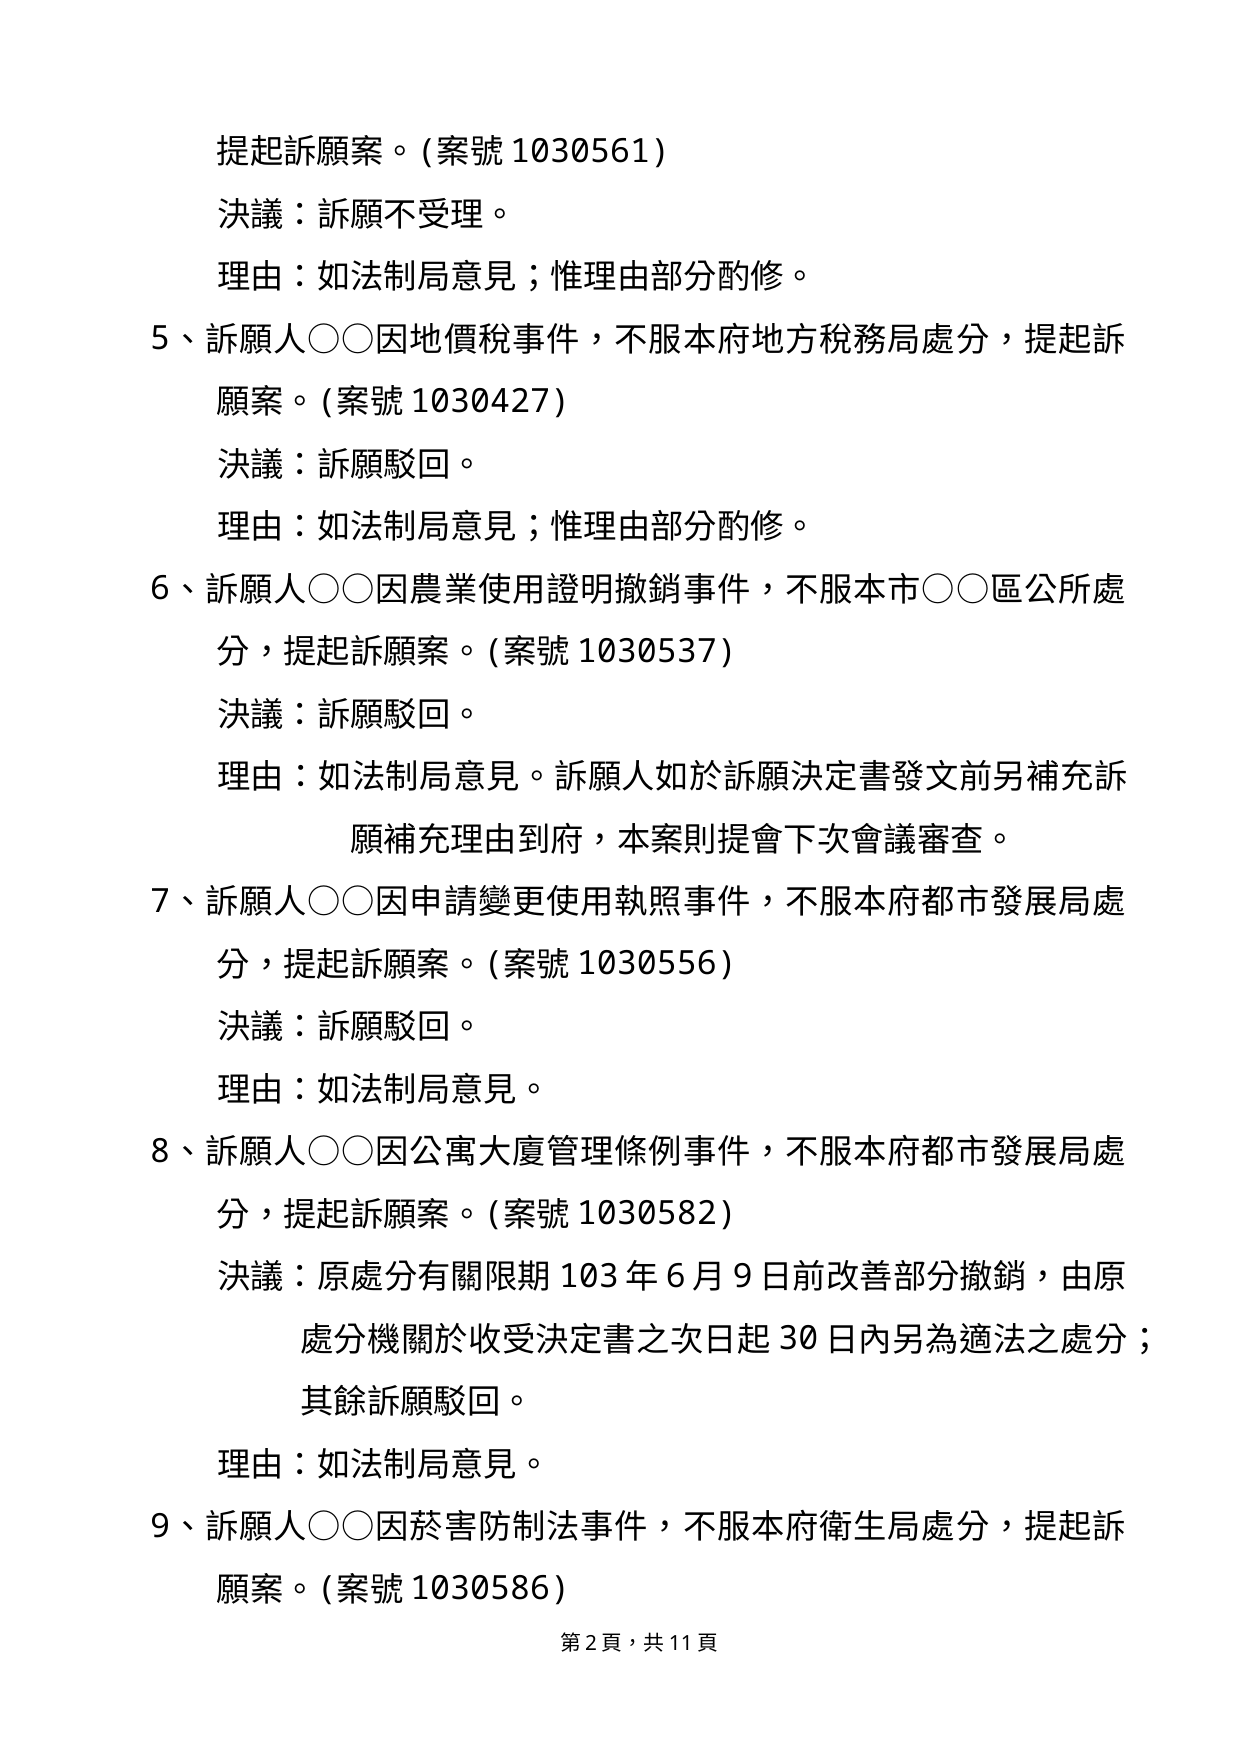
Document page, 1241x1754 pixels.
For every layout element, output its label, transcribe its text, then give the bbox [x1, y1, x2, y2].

text 決議：訴願駁回。 [217, 983, 1128, 1045]
text 理由：如法制局意見；惟理由部分酌修。 [217, 233, 1128, 295]
text 決議：訴願駁回。 [217, 420, 1128, 483]
text 理由：如法制局意見。訴願人如於訴願決定書發文前另補充訴願補充理由到府，本案則提會下次會議審查。 [217, 733, 1128, 858]
text 8、訴願人○○因公寓大廈管理條例事件，不服本府都市發展局處分，提起訴願案。(案號1030582) [150, 1108, 1128, 1233]
text 決議：訴願不受理。 [217, 170, 1128, 233]
text 5、訴願人○○因地價稅事件，不服本府地方稅務局處分，提起訴願案。(案號1030427) [150, 295, 1128, 420]
text 決議：原處分有關限期103年6月9日前改善部分撤銷，由原處分機關於收受決定書之次日起30日內另為適法之處分；其餘訴願駁回。 [217, 1233, 1128, 1420]
text 決議：訴願駁回。 [217, 670, 1128, 733]
text 理由：如法制局意見。 [217, 1420, 1128, 1483]
text 理由：如法制局意見；惟理由部分酌修。 [217, 483, 1128, 545]
text 9、訴願人○○因菸害防制法事件，不服本府衛生局處分，提起訴願案。(案號1030586) [150, 1483, 1128, 1608]
text 4、訴願人○○因請求補償事件，不服本府建設局應作為而不作為，提起訴願案。(案號1030561) [150, 108, 1128, 170]
text 理由：如法制局意見。 [217, 1045, 1128, 1108]
text 7、訴願人○○因申請變更使用執照事件，不服本府都市發展局處分，提起訴願案。(案號1030556) [150, 858, 1128, 983]
text 6、訴願人○○因農業使用證明撤銷事件，不服本市○○區公所處分，提起訴願案。(案號1030537) [150, 545, 1128, 670]
